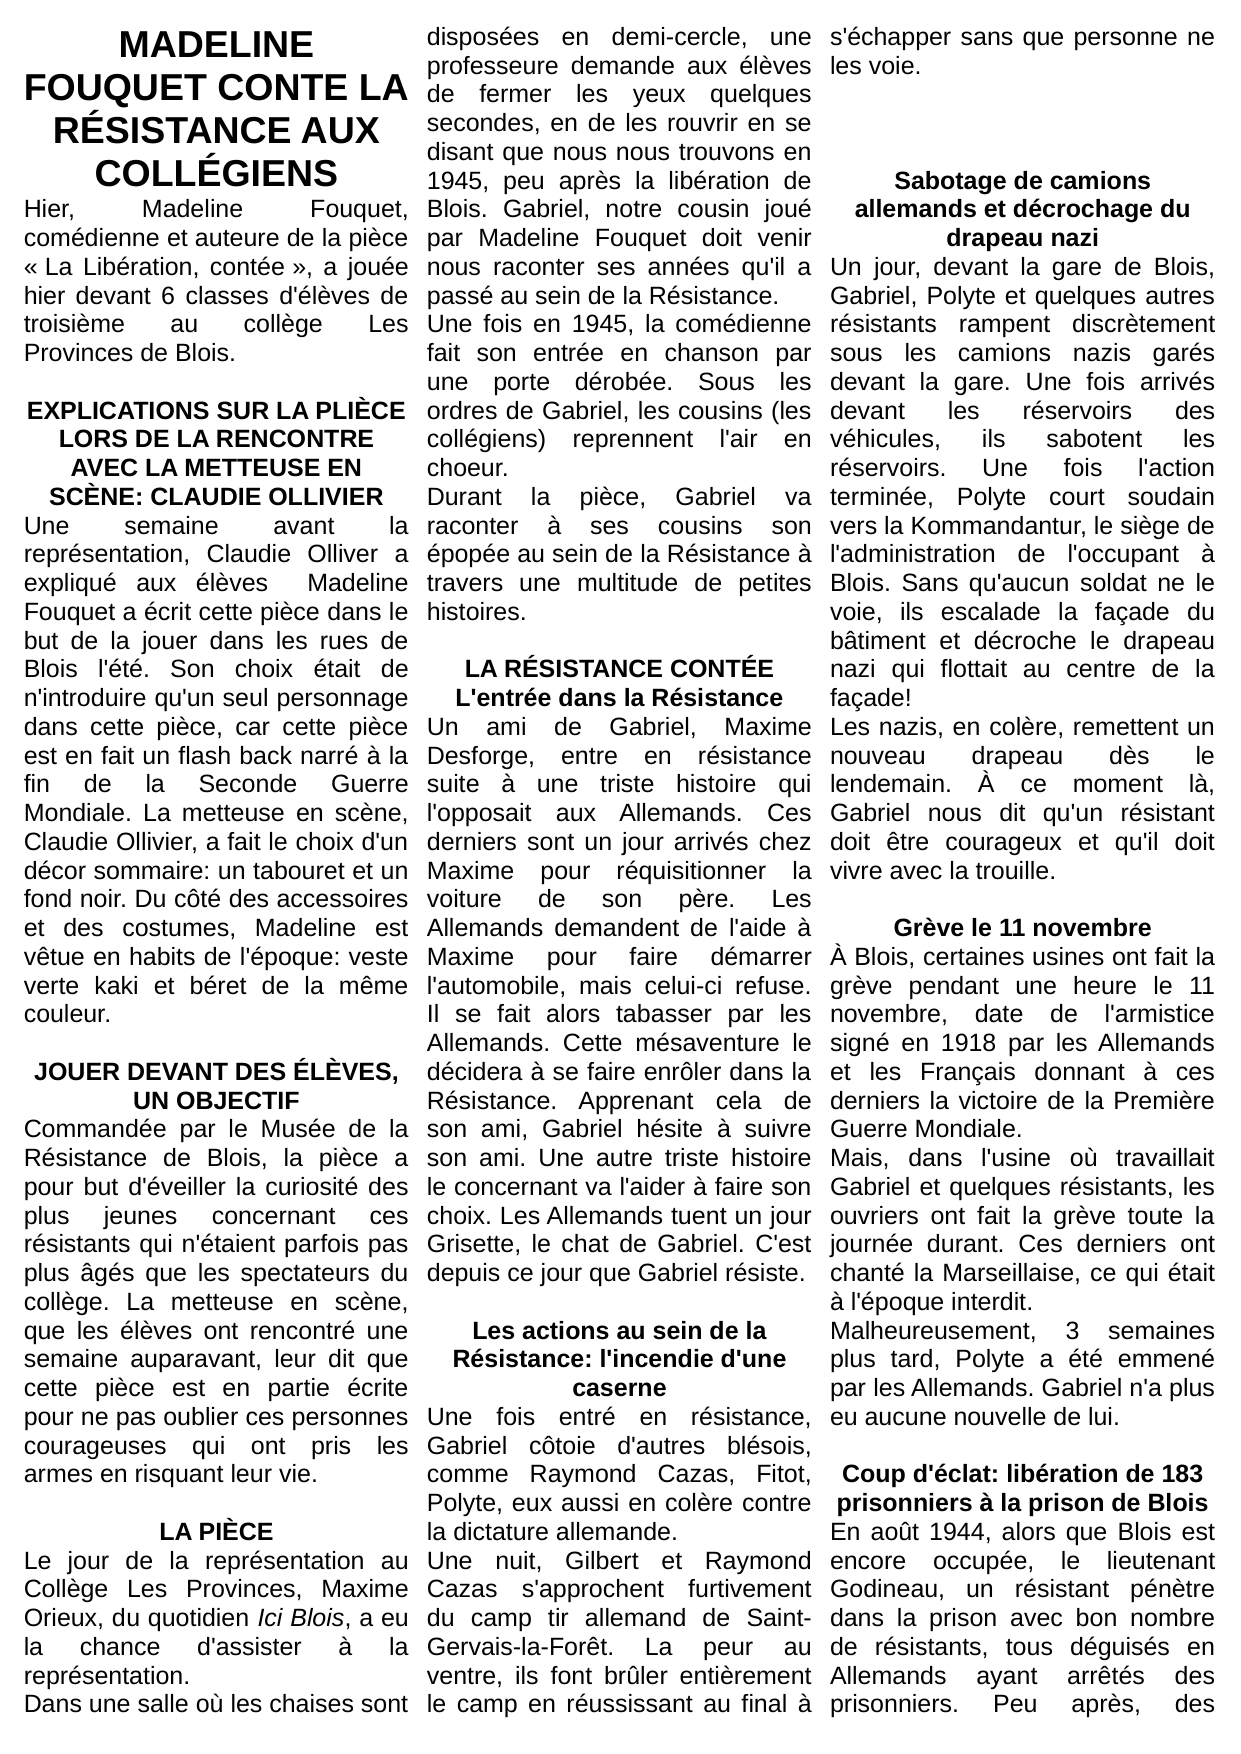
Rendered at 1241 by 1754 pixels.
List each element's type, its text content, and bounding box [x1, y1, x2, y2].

text Sabotage de camions allemands et décrochage du drapeau nazi [830, 166, 1215, 252]
text En août 1944, alors que Blois est encore occupée, le lieutenant Godineau, un résistant pénètre dans la prison avec bon nombre de résistants, tous déguisés en Allemands ayant arrêtés des prisonniers. Peu après, des [830, 1517, 1215, 1718]
text s'échapper sans que personne ne les voie. [830, 22, 1215, 79]
text Dans une salle où les chaises sont [23, 1689, 409, 1718]
text Le jour de la représentation au Collège Les Provinces, Maxime Orieux, du quotidien Ici Blois, a eu la chance d'assister à la représentation. [23, 1546, 409, 1689]
text Coup d'éclat: libération de 183 prisonniers à la prison de Blois [830, 1459, 1215, 1517]
text LA RÉSISTANCE CONTÉE [427, 654, 812, 683]
text LA PIÈCE [23, 1517, 409, 1546]
text À Blois, certaines usines ont fait la grève pendant une heure le 11 novembre, date de l'armistice signé en 1918 par les Allemands et les Français donnant à ces derniers la victoire de la Première Guerre Mondiale. [830, 942, 1215, 1143]
text Une nuit, Gilbert et Raymond Cazas s'approchent furtivement du camp tir allemand de Saint-Gervais-la-Forêt. La peur au ventre, ils font brûler entièrement le camp en réussissant au final à [427, 1546, 812, 1718]
text Une fois entré en résistance, Gabriel côtoie d'autres blésois, comme Raymond Cazas, Fitot, Polyte, eux aussi en colère contre la dictature allemande. [427, 1402, 812, 1546]
text Grève le 11 novembre [830, 913, 1215, 942]
text Une semaine avant la représentation, Claudie Olliver a expliqué aux élèves Madeline Fouquet a écrit cette pièce dans le but de la jouer dans les rues de Blois l'été. Son choix était de n'introduire qu'un seul personnage dans cette pièce, car cette pièce est en fait un flash back narré à la fin de la Seconde Guerre Mondiale. La metteuse en scène, Claudie Ollivier, a fait le choix d'un décor sommaire: un tabouret et un fond noir. Du côté des accessoires et des costumes, Madeline est vêtue en habits de l'époque: veste verte kaki et béret de la même couleur. [23, 511, 409, 1028]
text Mais, dans l'usine où travaillait Gabriel et quelques résistants, les ouvriers ont fait la grève toute la journée durant. Ces derniers ont chanté la Marseillaise, ce qui était à l'époque interdit. [830, 1143, 1215, 1316]
text Un ami de Gabriel, Maxime Desforge, entre en résistance suite à une triste histoire qui l'opposait aux Allemands. Ces derniers sont un jour arrivés chez Maxime pour réquisitionner la voiture de son père. Les Allemands demandent de l'aide à Maxime pour faire démarrer l'automobile, mais celui-ci refuse. Il se fait alors tabasser par les Allemands. Cette mésaventure le décidera à se faire enrôler dans la Résistance. Apprenant cela de son ami, Gabriel hésite à suivre son ami. Une autre triste histoire le concernant va l'aider à faire son choix. Les Allemands tuent un jour Grisette, le chat de Gabriel. C'est depuis ce jour que Gabriel résiste. [427, 712, 812, 1287]
text disposées en demi-cercle, une professeure demande aux élèves de fermer les yeux quelques secondes, en de les rouvrir en se disant que nous nous trouvons en 1945, peu après la libération de Blois. Gabriel, notre cousin joué par Madeline Fouquet doit venir nous raconter ses années qu'il a passé au sein de la Résistance. [427, 22, 812, 309]
text Hier, Madeline Fouquet, comédienne et auteure de la pièce « La Libération, contée », a jouée hier devant 6 classes d'élèves de troisième au collège Les Provinces de Blois. [23, 194, 409, 367]
text JOUER DEVANT DES ÉLÈVES, UN OBJECTIF [23, 1057, 409, 1114]
text Les nazis, en colère, remettent un nouveau drapeau dès le lendemain. À ce moment là, Gabriel nous dit qu'un résistant doit être courageux et qu'il doit vivre avec la trouille. [830, 712, 1215, 884]
text Commandée par le Musée de la Résistance de Blois, la pièce a pour but d'éveiller la curiosité des plus jeunes concernant ces résistants qui n'étaient parfois pas plus âgés que les spectateurs du collège. La metteuse en scène, que les élèves ont rencontré une semaine auparavant, leur dit que cette pièce est en partie écrite pour ne pas oublier ces personnes courageuses qui ont pris les armes en risquant leur vie. [23, 1114, 409, 1488]
text EXPLICATIONS SUR LA PLIÈCE LORS DE LA RENCONTRE AVEC LA METTEUSE EN SCÈNE: CLAUDIE OLLIVIER [23, 396, 409, 511]
text Les actions au sein de la Résistance: l'incendie d'une caserne [427, 1316, 812, 1402]
text Un jour, devant la gare de Blois, Gabriel, Polyte et quelques autres résistants rampent discrètement sous les camions nazis garés devant la gare. Une fois arrivés devant les réservoirs des véhicules, ils sabotent les réservoirs. Une fois l'action terminée, Polyte court soudain vers la Kommandantur, le siège de l'administration de l'occupant à Blois. Sans qu'aucun soldat ne le voie, ils escalade la façade du bâtiment et décroche le drapeau nazi qui flottait au centre de la façade! [830, 252, 1215, 712]
text Durant la pièce, Gabriel va raconter à ses cousins son épopée au sein de la Résistance à travers une multitude de petites histoires. [427, 482, 812, 626]
text Malheureusement, 3 semaines plus tard, Polyte a été emmené par les Allemands. Gabriel n'a plus eu aucune nouvelle de lui. [830, 1316, 1215, 1431]
text Une fois en 1945, la comédienne fait son entrée en chanson par une porte dérobée. Sous les ordres de Gabriel, les cousins (les collégiens) reprennent l'air en choeur. [427, 309, 812, 482]
text L'entrée dans la Résistance [427, 683, 812, 712]
text MADELINE FOUQUET CONTE LA RÉSISTANCE AUX COLLÉGIENS [23, 22, 409, 194]
